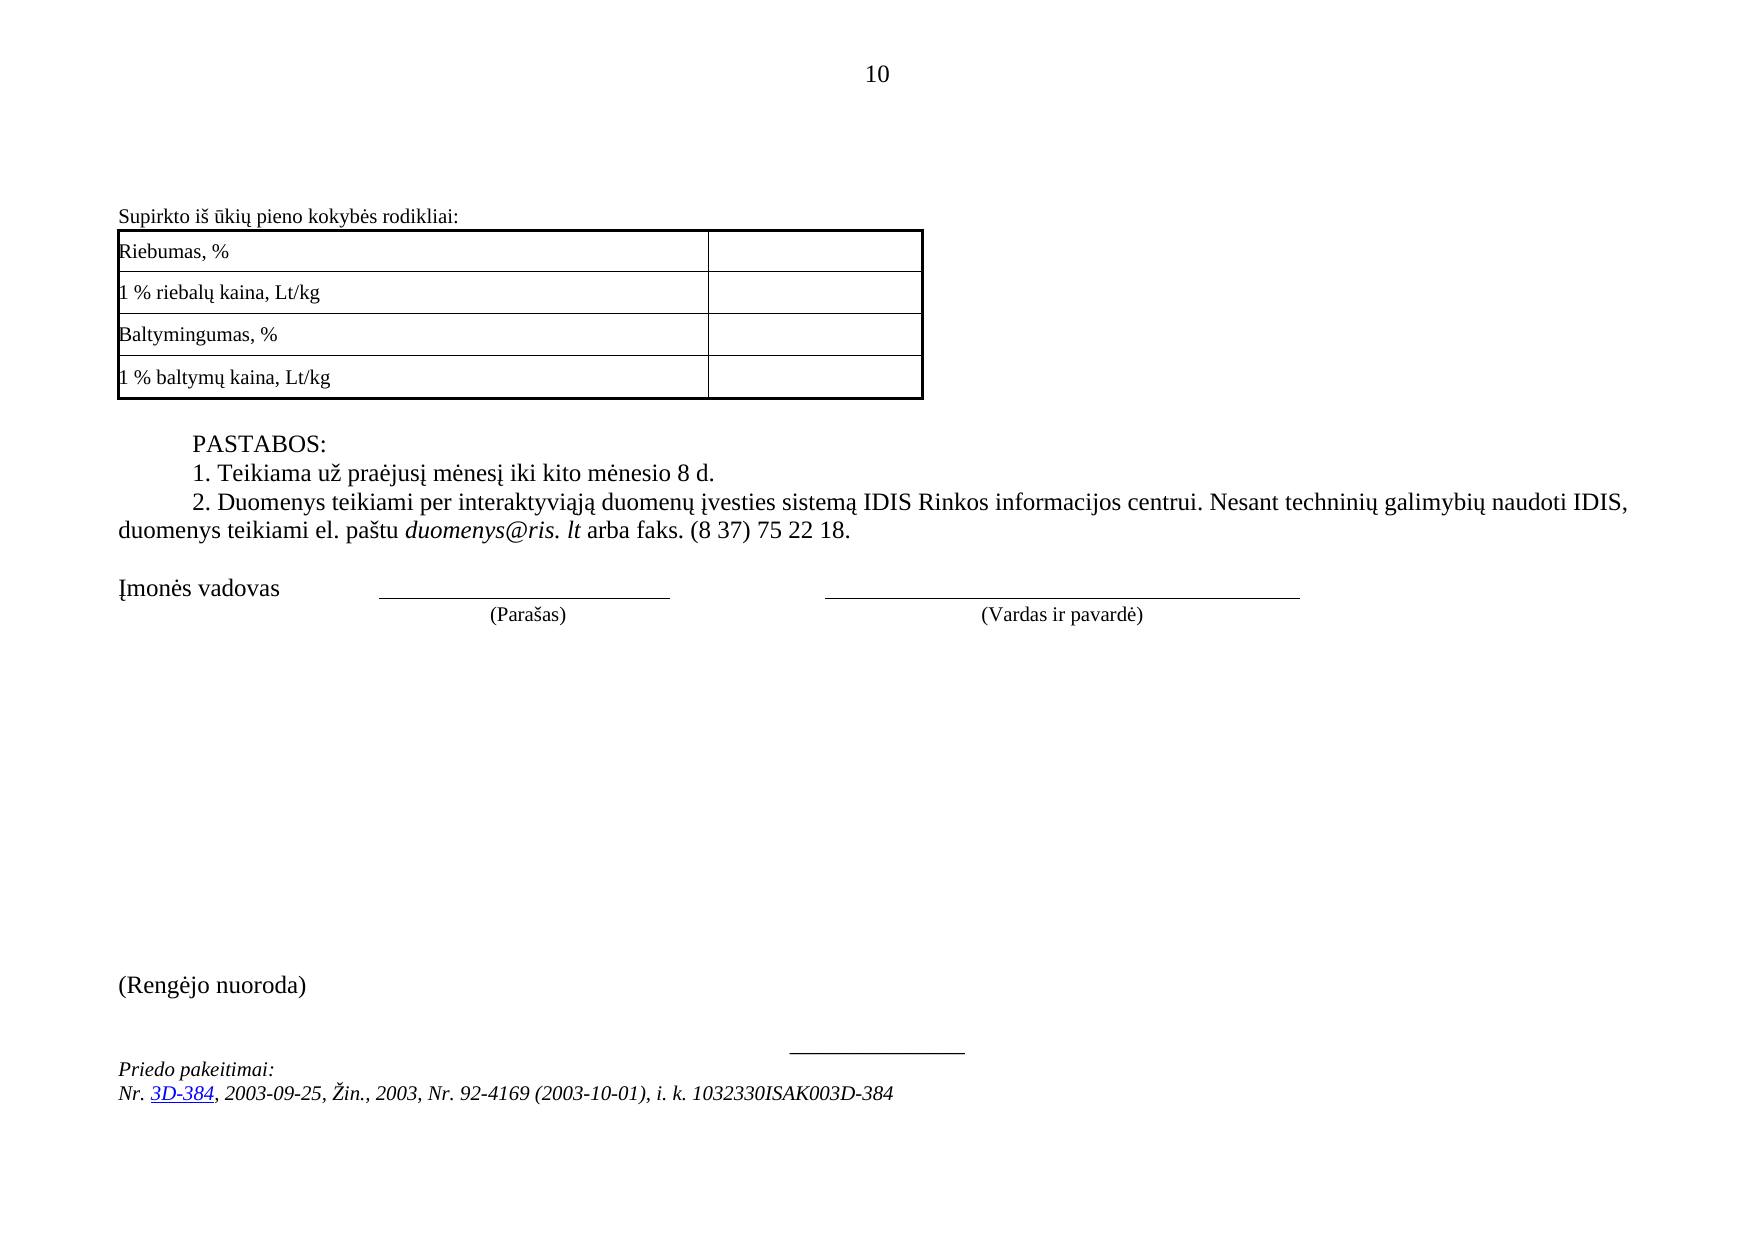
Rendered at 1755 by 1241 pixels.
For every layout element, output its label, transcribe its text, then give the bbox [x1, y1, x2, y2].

table_cell [1440, 177, 1536, 228]
table_cell 1 % baltymų kaina, Lt/kg [120, 356, 708, 397]
table_cell [1058, 355, 1154, 397]
table_cell [1345, 229, 1440, 271]
table_cell [709, 272, 921, 313]
text ______________ [118, 1028, 1636, 1057]
table_cell [1154, 271, 1249, 313]
table_cell [709, 232, 921, 271]
table_cell [962, 355, 1058, 397]
table_cell [1058, 313, 1154, 355]
table_cell [1345, 271, 1440, 313]
table_cell [1249, 271, 1344, 313]
table_cell [1154, 355, 1249, 397]
table_cell [709, 314, 921, 355]
table_cell [924, 229, 962, 271]
text (Parašas) (Vardas ir pavardė) [118, 602, 1636, 626]
table_cell [1154, 313, 1249, 355]
text PASTABOS: [118, 429, 1636, 458]
table_cell [1249, 355, 1344, 397]
table_cell Baltymingumas, % [120, 314, 708, 355]
table_cell [924, 355, 962, 397]
table_cell Supirkto iš ūkių pieno kokybės rodikliai: [118, 177, 713, 228]
text Priedo pakeitimai: [118, 1057, 1636, 1081]
table_cell [1440, 271, 1536, 313]
table_cell [1249, 313, 1344, 355]
table_cell [1249, 177, 1344, 228]
table_cell Riebumas, % [120, 232, 708, 271]
table_cell [1440, 355, 1536, 397]
table_cell [962, 177, 1058, 228]
table_cell [713, 177, 771, 228]
table_cell [922, 177, 962, 228]
table_cell [1345, 177, 1440, 228]
text 2. Duomenys teikiami per interaktyviąją duomenų įvesties sistemą IDIS Rinkos informacijos centrui. Nesant techninių galimybių naudoti IDIS, duomenys teikiami el. paštu duomenys@ris. lt arba faks. (8 37) 75 22 18. [118, 487, 1636, 544]
table_cell [1154, 177, 1249, 228]
table_cell [1058, 271, 1154, 313]
table_cell [962, 229, 1058, 271]
table_cell [771, 177, 867, 228]
table_cell [962, 313, 1058, 355]
text (Rengėjo nuoroda) [118, 971, 1636, 999]
table_cell [1249, 229, 1344, 271]
table_cell [1058, 229, 1154, 271]
text Nr. 3D-384, 2003-09-25, Žin., 2003, Nr. 92-4169 (2003-10-01), i. k. 1032330ISAK003D-384 [118, 1081, 1636, 1105]
table_cell [709, 356, 921, 397]
table_cell [1440, 229, 1536, 271]
table_cell [1440, 313, 1536, 355]
table_cell [924, 271, 962, 313]
table_cell [962, 271, 1058, 313]
table_cell [924, 313, 962, 355]
table_cell [1345, 355, 1440, 397]
table_cell [1345, 313, 1440, 355]
text 1. Teikiama už praėjusį mėnesį iki kito mėnesio 8 d. [118, 458, 1636, 487]
table_cell 1 % riebalų kaina, Lt/kg [120, 272, 708, 313]
text Įmonės vadovas [118, 573, 1636, 602]
table_cell [1058, 177, 1154, 228]
table_cell [1154, 229, 1249, 271]
table_cell [867, 177, 922, 228]
